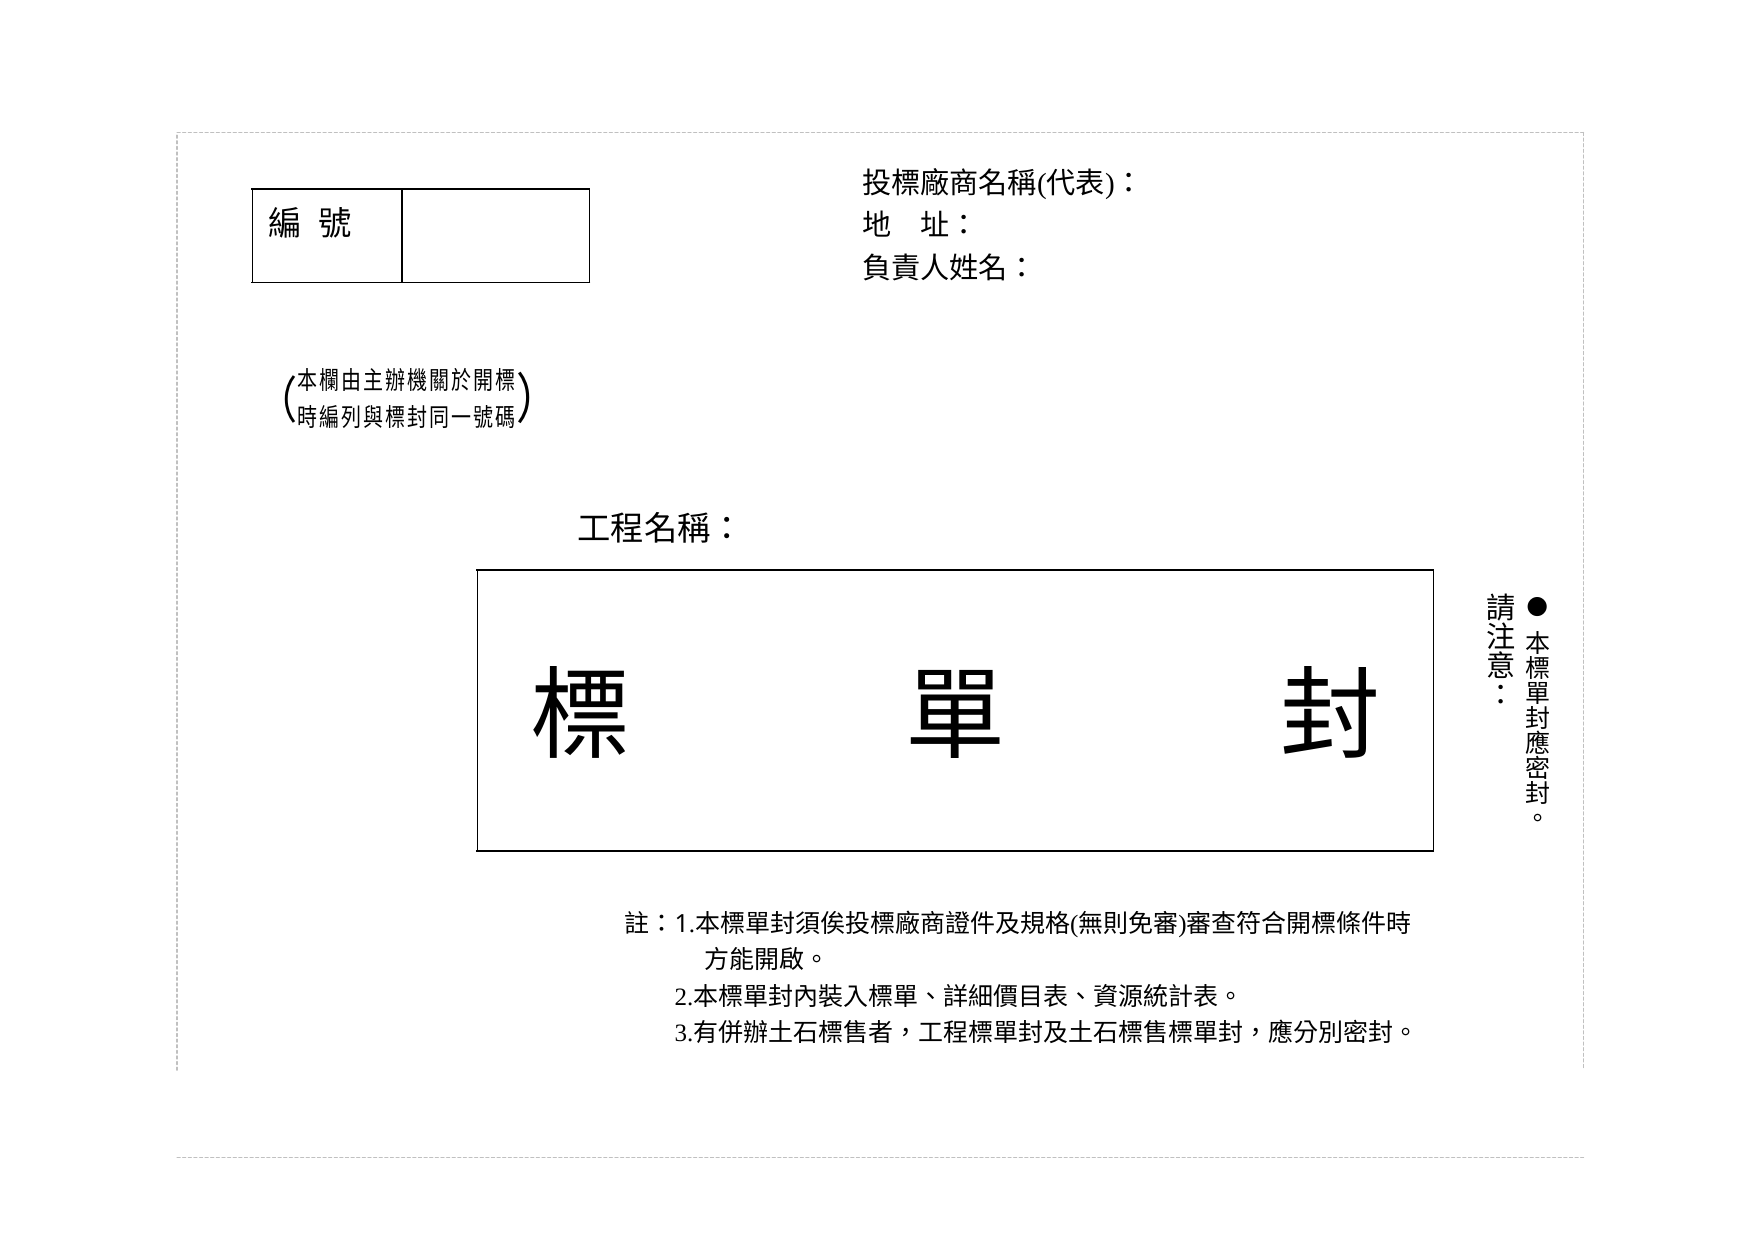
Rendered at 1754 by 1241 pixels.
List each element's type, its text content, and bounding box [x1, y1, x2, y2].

text 工程名稱： [527, 489, 1577, 564]
text 請注意： [1483, 592, 1520, 842]
text 註：1.本標單封須俟投標廠商證件及規格(無則免審)審查符合開標條件時方能開啟。 [624, 903, 1418, 976]
text [478, 571, 1433, 850]
text 投標廠商名稱(代表)： [862, 160, 1493, 202]
text 地 址： [862, 202, 1493, 244]
text 3.有併辦土石標售者，工程標單封及土石標售標單封，應分別密封。 [674, 1012, 1418, 1048]
text 負責人姓名： [862, 244, 1493, 287]
list 本標單封應密封。 [1520, 592, 1556, 842]
text [609, 896, 1433, 1082]
text [403, 197, 574, 245]
text 編 號 [268, 197, 401, 245]
text 2.本標單封內裝入標單、詳細價目表、資源統計表。 [674, 976, 1418, 1012]
text [1453, 577, 1564, 857]
text 標單封 [531, 635, 1380, 779]
text （本欄由主辦機關於開標時編列與標封同一號碼） [177, 339, 1577, 451]
